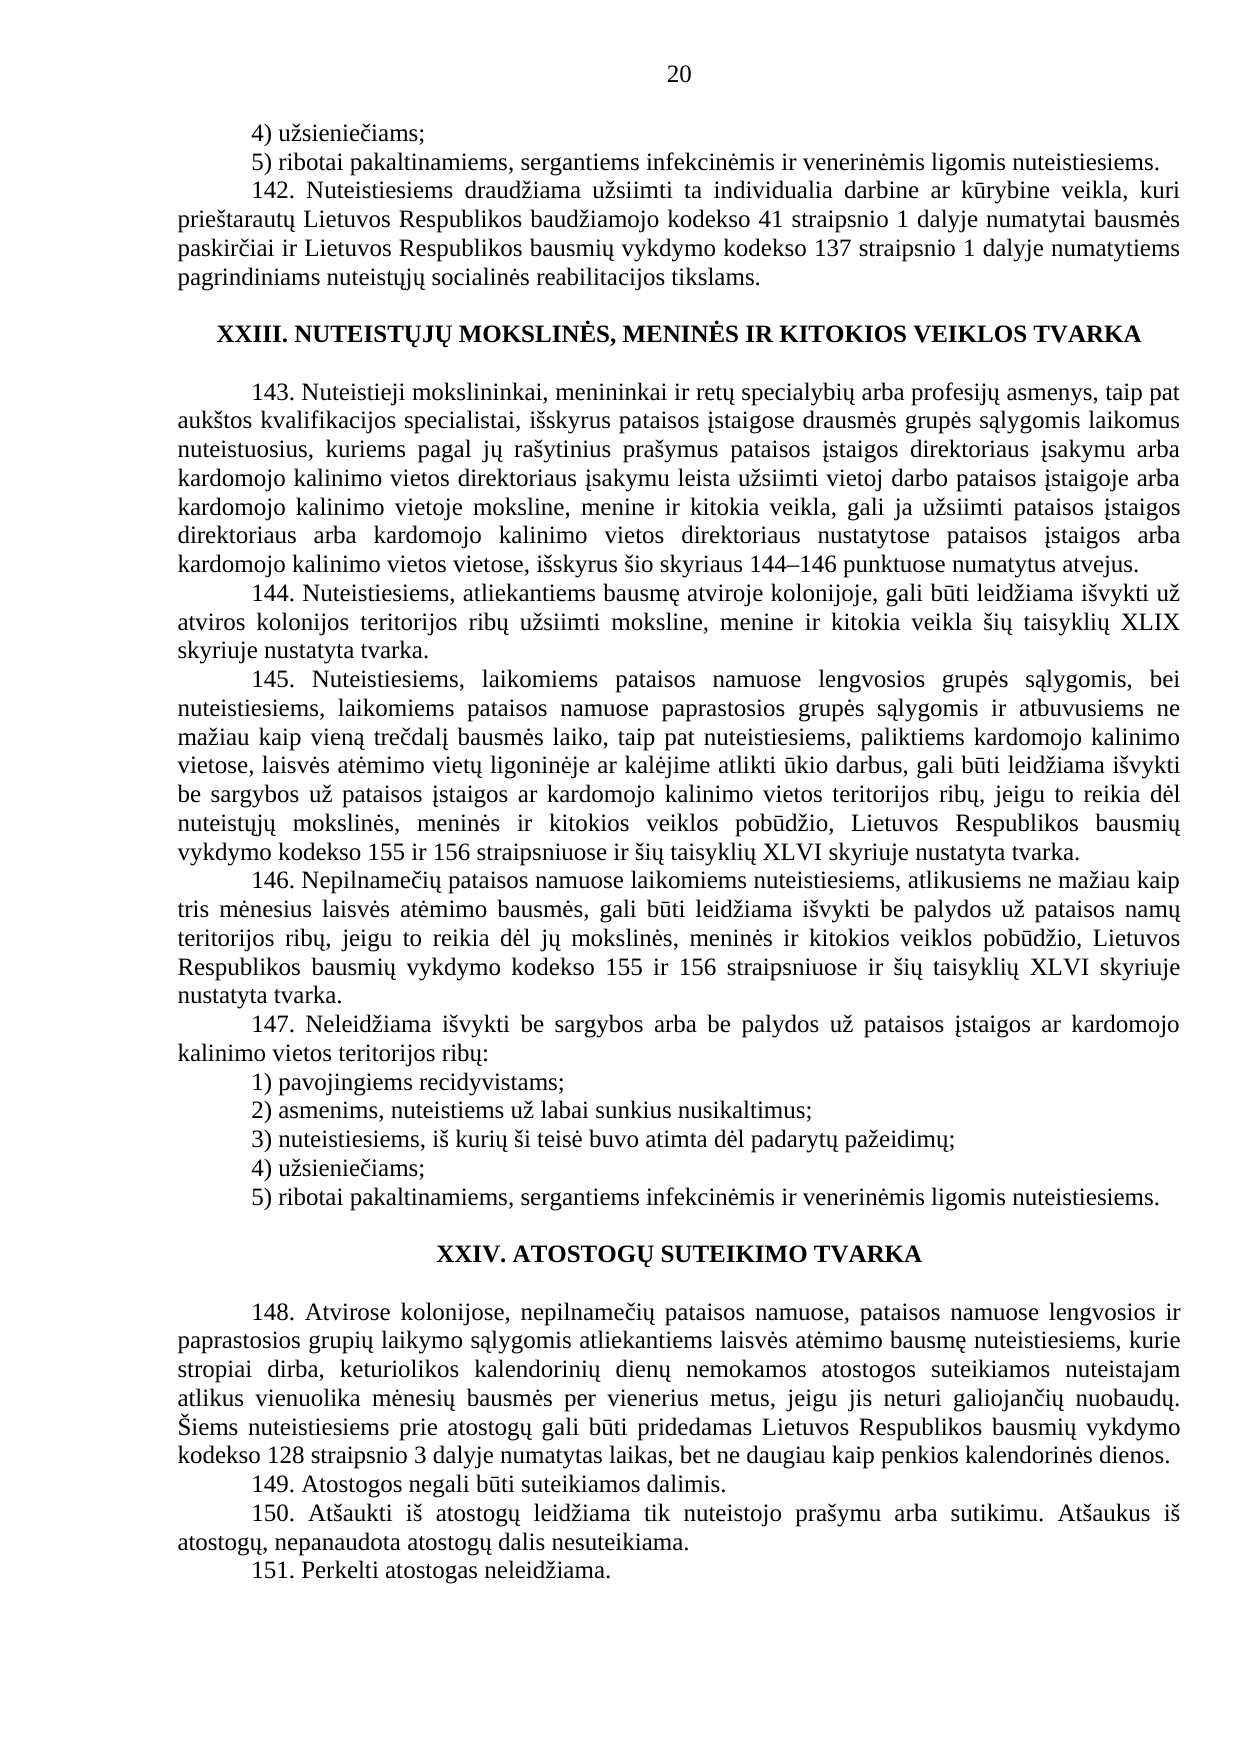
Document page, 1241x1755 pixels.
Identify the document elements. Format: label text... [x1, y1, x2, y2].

text 146. Nepilnamečių pataisos namuose laikomiems nuteistiesiems, atlikusiems ne mažiau kaip tris mėnesius laisvės atėmimo bausmės, gali būti leidžiama išvykti be palydos už pataisos namų teritorijos ribų, jeigu to reikia dėl jų mokslinės, meninės ir kitokios veiklos pobūdžio, Lietuvos Respublikos bausmių vykdymo kodekso 155 ir 156 straipsniuose ir šių taisyklių XLVI skyriuje nustatyta tvarka. [177, 866, 1181, 1009]
text XXIII. NUTEISTŲJŲ MOKSLINĖS, MENINĖS IR KITOKIOS VEIKLOS TVARKA [177, 319, 1181, 348]
text 3) nuteistiesiems, iš kurių ši teisė buvo atimta dėl padarytų pažeidimų; [177, 1124, 1181, 1153]
text XXIV. ATOSTOGŲ SUTEIKIMO TVARKA [177, 1239, 1181, 1268]
text 150. Atšaukti iš atostogų leidžiama tik nuteistojo prašymu arba sutikimu. Atšaukus iš atostogų, nepanaudota atostogų dalis nesuteikiama. [177, 1498, 1181, 1556]
text 142. Nuteistiesiems draudžiama užsiimti ta individualia darbine ar kūrybine veikla, kuri prieštarautų Lietuvos Respublikos baudžiamojo kodekso 41 straipsnio 1 dalyje numatytai bausmės paskirčiai ir Lietuvos Respublikos bausmių vykdymo kodekso 137 straipsnio 1 dalyje numatytiems pagrindiniams nuteistųjų socialinės reabilitacijos tikslams. [177, 176, 1181, 291]
text 149. Atostogos negali būti suteikiamos dalimis. [177, 1469, 1181, 1498]
text 151. Perkelti atostogas neleidžiama. [177, 1556, 1181, 1584]
text 5) ribotai pakaltinamiems, sergantiems infekcinėmis ir venerinėmis ligomis nuteistiesiems. [177, 147, 1181, 176]
text 4) užsieniečiams; [177, 1153, 1181, 1182]
text 4) užsieniečiams; [177, 118, 1181, 147]
text 148. Atvirose kolonijose, nepilnamečių pataisos namuose, pataisos namuose lengvosios ir paprastosios grupių laikymo sąlygomis atliekantiems laisvės atėmimo bausmę nuteistiesiems, kurie stropiai dirba, keturiolikos kalendorinių dienų nemokamos atostogos suteikiamos nuteistajam atlikus vienuolika mėnesių bausmės per vienerius metus, jeigu jis neturi galiojančių nuobaudų. Šiems nuteistiesiems prie atostogų gali būti pridedamas Lietuvos Respublikos bausmių vykdymo kodekso 128 straipsnio 3 dalyje numatytas laikas, bet ne daugiau kaip penkios kalendorinės dienos. [177, 1297, 1181, 1469]
text 1) pavojingiems recidyvistams; [177, 1067, 1181, 1096]
text 145. Nuteistiesiems, laikomiems pataisos namuose lengvosios grupės sąlygomis, bei nuteistiesiems, laikomiems pataisos namuose paprastosios grupės sąlygomis ir atbuvusiems ne mažiau kaip vieną trečdalį bausmės laiko, taip pat nuteistiesiems, paliktiems kardomojo kalinimo vietose, laisvės atėmimo vietų ligoninėje ar kalėjime atlikti ūkio darbus, gali būti leidžiama išvykti be sargybos už pataisos įstaigos ar kardomojo kalinimo vietos teritorijos ribų, jeigu to reikia dėl nuteistųjų mokslinės, meninės ir kitokios veiklos pobūdžio, Lietuvos Respublikos bausmių vykdymo kodekso 155 ir 156 straipsniuose ir šių taisyklių XLVI skyriuje nustatyta tvarka. [177, 664, 1181, 866]
text 5) ribotai pakaltinamiems, sergantiems infekcinėmis ir venerinėmis ligomis nuteistiesiems. [177, 1182, 1181, 1211]
text 143. Nuteistieji mokslininkai, menininkai ir retų specialybių arba profesijų asmenys, taip pat aukštos kvalifikacijos specialistai, išskyrus pataisos įstaigose drausmės grupės sąlygomis laikomus nuteistuosius, kuriems pagal jų rašytinius prašymus pataisos įstaigos direktoriaus įsakymu arba kardomojo kalinimo vietos direktoriaus įsakymu leista užsiimti vietoj darbo pataisos įstaigoje arba kardomojo kalinimo vietoje moksline, menine ir kitokia veikla, gali ja užsiimti pataisos įstaigos direktoriaus arba kardomojo kalinimo vietos direktoriaus nustatytose pataisos įstaigos arba kardomojo kalinimo vietos vietose, išskyrus šio skyriaus 144–146 punktuose numatytus atvejus. [177, 377, 1181, 578]
text 144. Nuteistiesiems, atliekantiems bausmę atviroje kolonijoje, gali būti leidžiama išvykti už atviros kolonijos teritorijos ribų užsiimti moksline, menine ir kitokia veikla šių taisyklių XLIX skyriuje nustatyta tvarka. [177, 578, 1181, 664]
text 2) asmenims, nuteistiems už labai sunkius nusikaltimus; [177, 1096, 1181, 1124]
text 147. Neleidžiama išvykti be sargybos arba be palydos už pataisos įstaigos ar kardomojo kalinimo vietos teritorijos ribų: [177, 1009, 1181, 1067]
